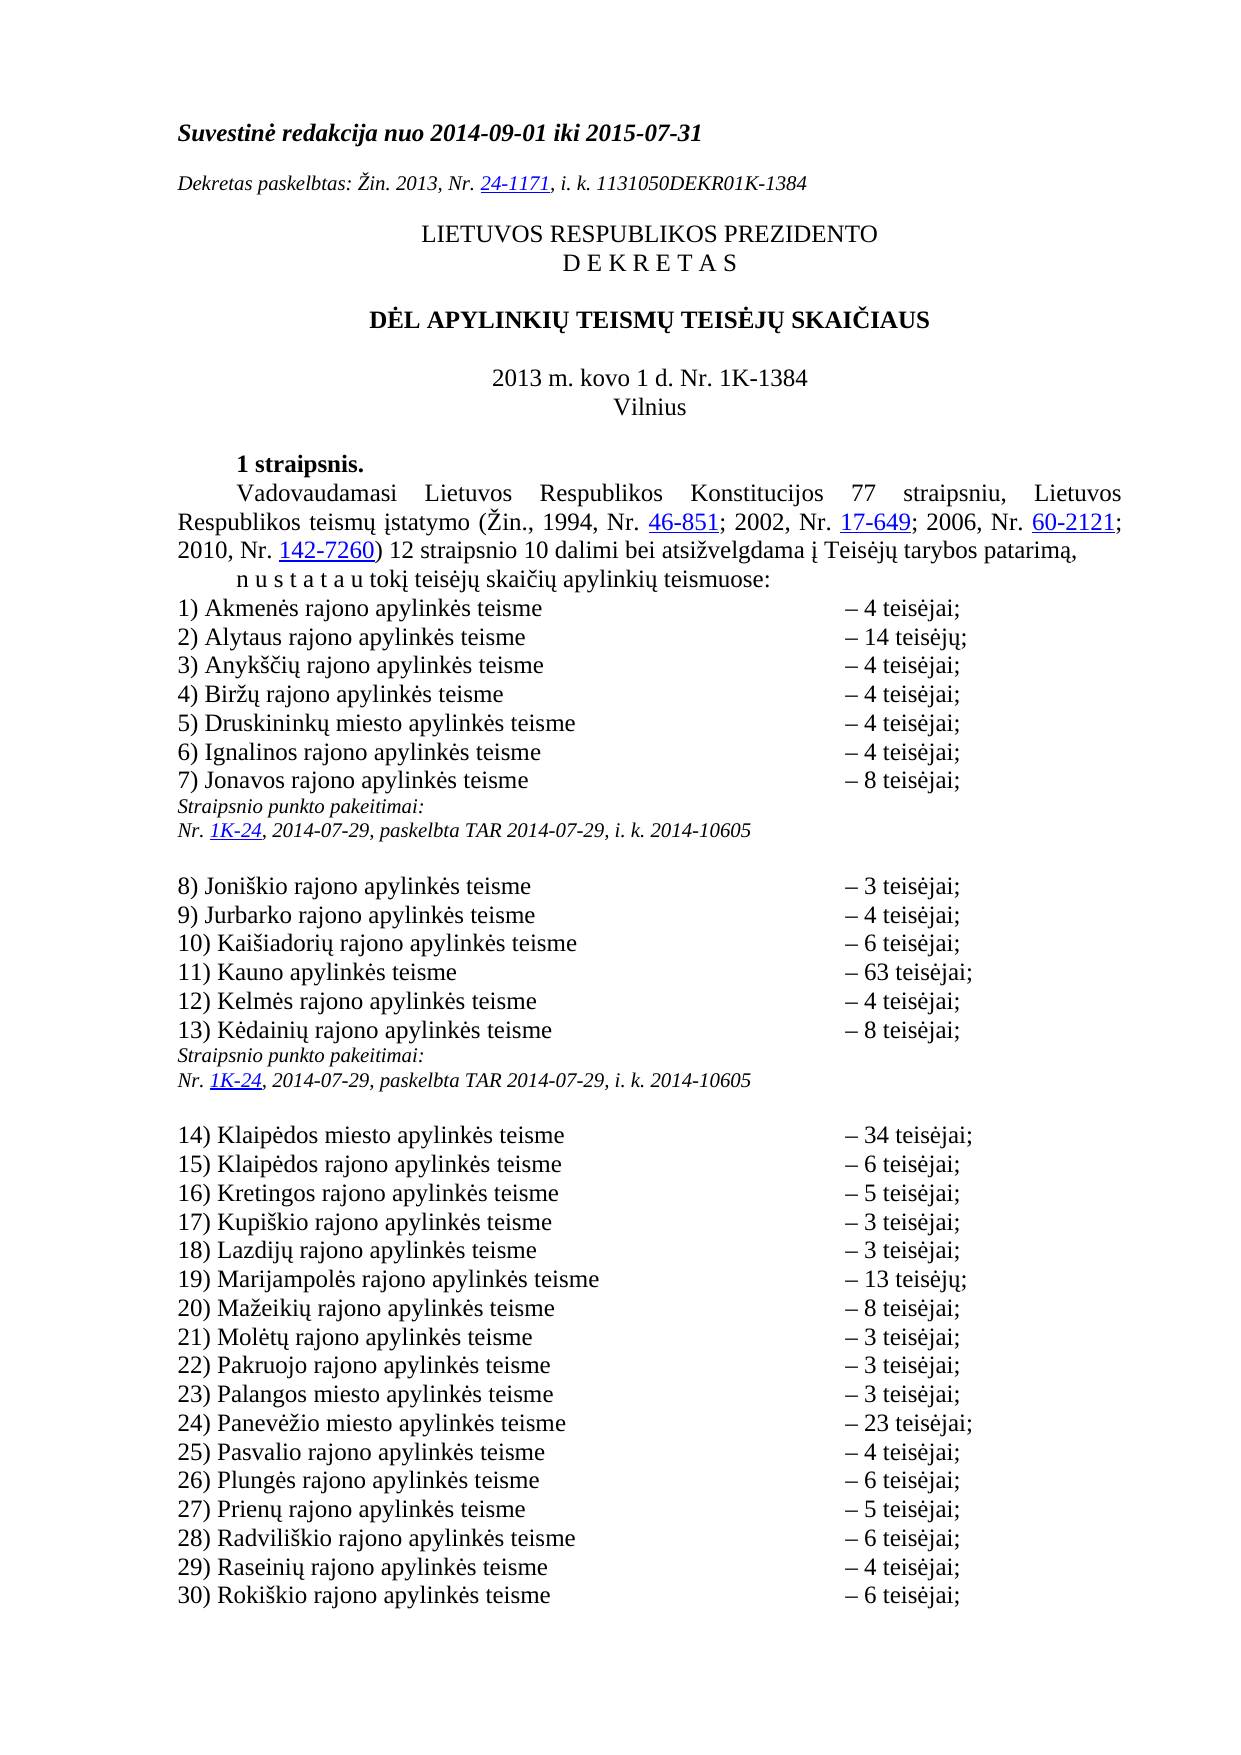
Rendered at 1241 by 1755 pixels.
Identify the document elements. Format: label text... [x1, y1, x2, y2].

text 29) Raseinių rajono apylinkės teisme – 4 teisėjai; [177, 1552, 1122, 1580]
text 21) Molėtų rajono apylinkės teisme – 3 teisėjai; [177, 1322, 1122, 1350]
text 9) Jurbarko rajono apylinkės teisme – 4 teisėjai; [177, 900, 1122, 928]
text 6) Ignalinos rajono apylinkės teisme – 4 teisėjai; [177, 737, 1122, 765]
text Nr. 1K-24, 2014-07-29, paskelbta TAR 2014-07-29, i. k. 2014-10605 [177, 1067, 1122, 1092]
text 1 straipsnis. [177, 449, 1122, 478]
text 18) Lazdijų rajono apylinkės teisme – 3 teisėjai; [177, 1235, 1122, 1264]
text Vilnius [177, 392, 1122, 420]
text 27) Prienų rajono apylinkės teisme – 5 teisėjai; [177, 1494, 1122, 1523]
text 26) Plungės rajono apylinkės teisme – 6 teisėjai; [177, 1465, 1122, 1494]
text 8) Joniškio rajono apylinkės teisme – 3 teisėjai; [177, 871, 1122, 900]
text 5) Druskininkų miesto apylinkės teisme – 4 teisėjai; [177, 708, 1122, 737]
text Nr. 1K-24, 2014-07-29, paskelbta TAR 2014-07-29, i. k. 2014-10605 [177, 818, 1122, 842]
text 14) Klaipėdos miesto apylinkės teisme – 34 teisėjai; [177, 1120, 1122, 1149]
text 20) Mažeikių rajono apylinkės teisme – 8 teisėjai; [177, 1293, 1122, 1322]
text Dėl APYLINKIŲ TEISMŲ TEISĖJŲ SKAIČIAUS [177, 305, 1122, 334]
text 11) Kauno apylinkės teisme – 63 teisėjai; [177, 957, 1122, 986]
text Straipsnio punkto pakeitimai: [177, 1043, 1122, 1067]
text 15) Klaipėdos rajono apylinkės teisme – 6 teisėjai; [177, 1149, 1122, 1178]
text 30) Rokiškio rajono apylinkės teisme – 6 teisėjai; [177, 1580, 1122, 1609]
text 10) Kaišiadorių rajono apylinkės teisme – 6 teisėjai; [177, 928, 1122, 957]
text 17) Kupiškio rajono apylinkės teisme – 3 teisėjai; [177, 1207, 1122, 1235]
text D E K R E T A S [177, 248, 1122, 277]
text 2) Alytaus rajono apylinkės teisme – 14 teisėjų; [177, 622, 1122, 650]
text Vadovaudamasi Lietuvos Respublikos Konstitucijos 77 straipsniu, Lietuvos Respublikos teismų įstatymo (Žin., 1994, Nr. 46-851; 2002, Nr. 17-649; 2006, Nr. 60-2121; 2010, Nr. 142-7260) 12 straipsnio 10 dalimi bei atsižvelgdama į Teisėjų tarybos patarimą, [177, 478, 1122, 564]
text 19) Marijampolės rajono apylinkės teisme – 13 teisėjų; [177, 1264, 1122, 1293]
text 25) Pasvalio rajono apylinkės teisme – 4 teisėjai; [177, 1437, 1122, 1465]
text 16) Kretingos rajono apylinkės teisme – 5 teisėjai; [177, 1178, 1122, 1207]
text n u s t a t a u tokį teisėjų skaičių apylinkių teismuose: [177, 564, 1122, 593]
text Straipsnio punkto pakeitimai: [177, 794, 1122, 818]
text 4) Biržų rajono apylinkės teisme – 4 teisėjai; [177, 679, 1122, 708]
text 1) Akmenės rajono apylinkės teisme – 4 teisėjai; [177, 593, 1122, 622]
text 12) Kelmės rajono apylinkės teisme – 4 teisėjai; [177, 986, 1122, 1015]
text Suvestinė redakcija nuo 2014-09-01 iki 2015-07-31 [177, 118, 1122, 147]
text 28) Radviliškio rajono apylinkės teisme – 6 teisėjai; [177, 1523, 1122, 1552]
text 24) Panevėžio miesto apylinkės teisme – 23 teisėjai; [177, 1408, 1122, 1437]
text LIETUVOS RESPUBLIKOS PREZIDENTO [177, 219, 1122, 248]
text 22) Pakruojo rajono apylinkės teisme – 3 teisėjai; [177, 1350, 1122, 1379]
text Dekretas paskelbtas: Žin. 2013, Nr. 24-1171, i. k. 1131050DEKR01K-1384 [177, 171, 1122, 195]
text 2013 m. kovo 1 d. Nr. 1K-1384 [177, 363, 1122, 392]
text 13) Kėdainių rajono apylinkės teisme – 8 teisėjai; [177, 1015, 1122, 1043]
text 3) Anykščių rajono apylinkės teisme – 4 teisėjai; [177, 650, 1122, 679]
text 7) Jonavos rajono apylinkės teisme – 8 teisėjai; [177, 765, 1122, 794]
text 23) Palangos miesto apylinkės teisme – 3 teisėjai; [177, 1379, 1122, 1408]
